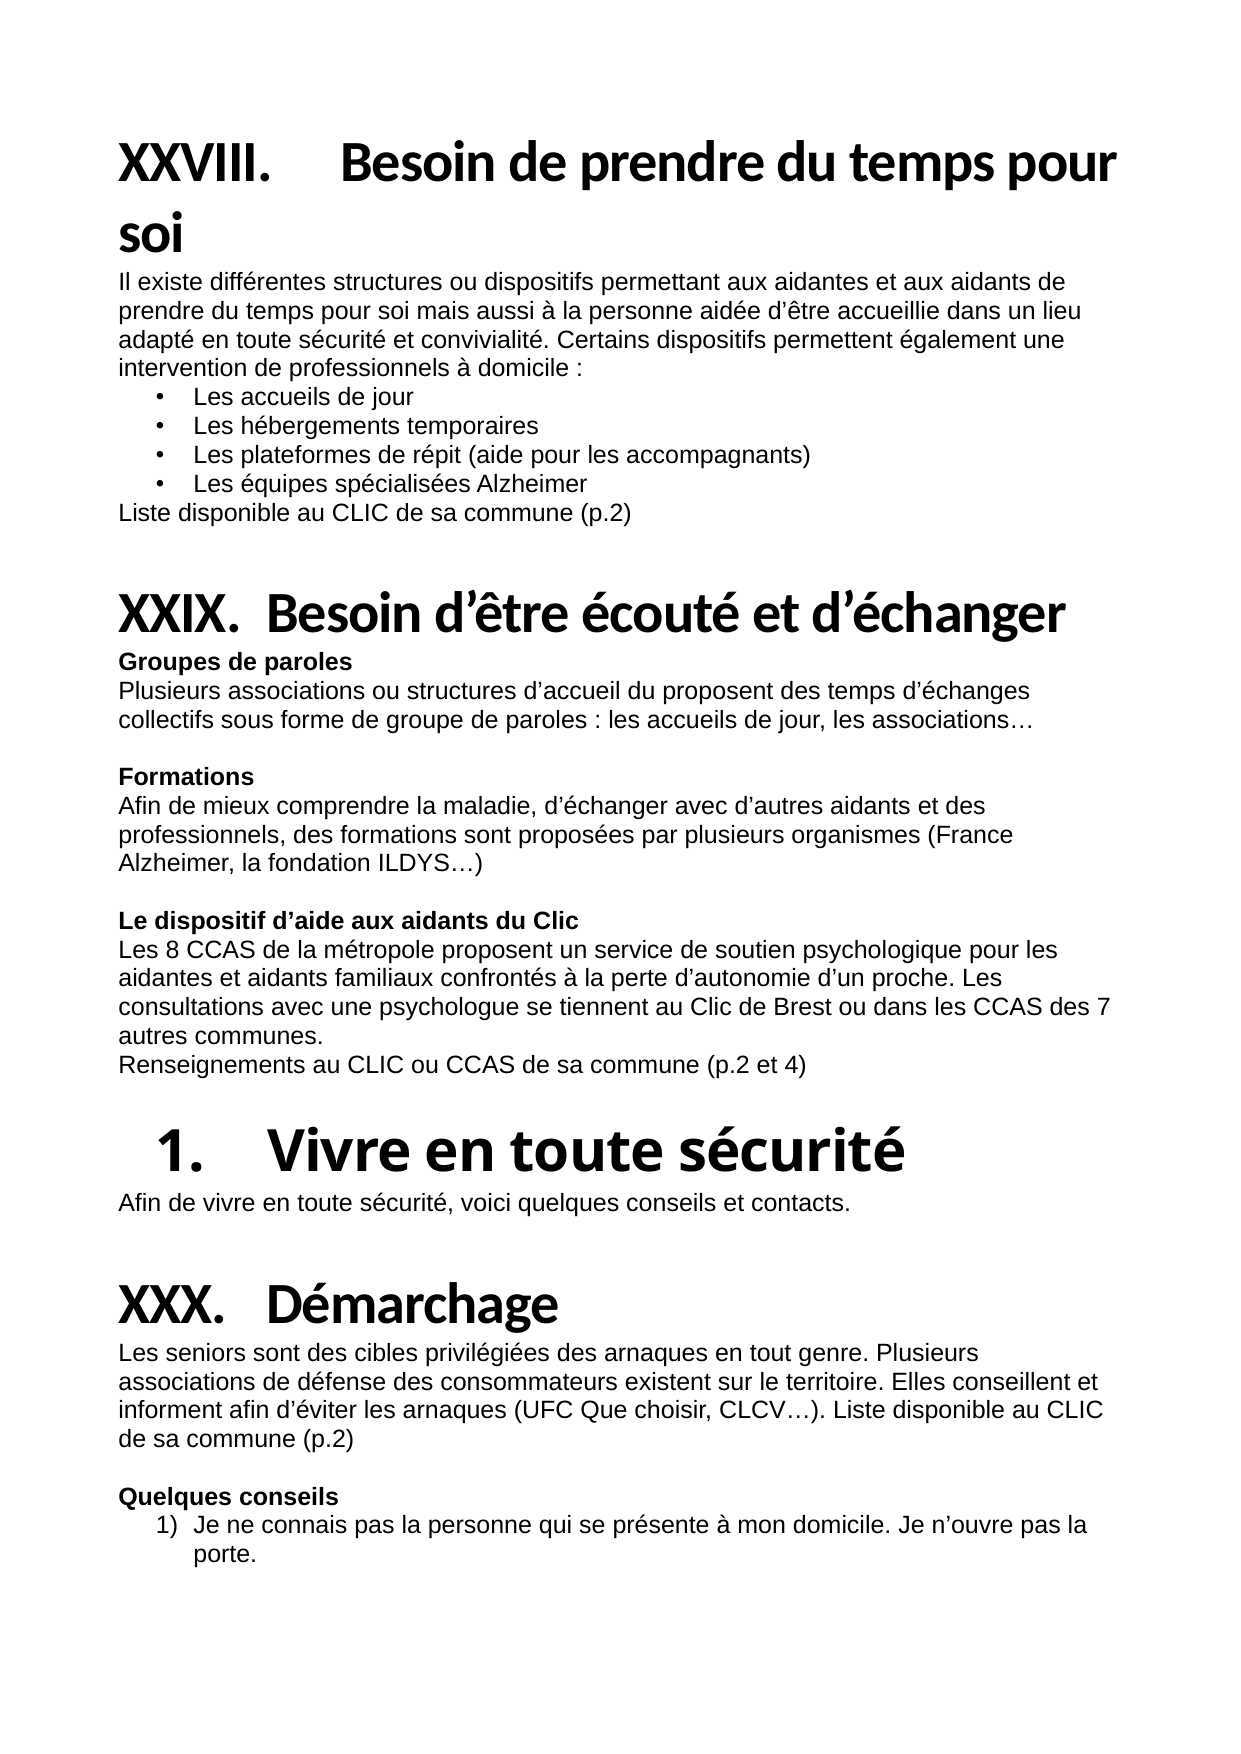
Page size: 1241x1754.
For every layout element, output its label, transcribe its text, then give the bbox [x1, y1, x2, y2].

text Plusieurs associations ou structures d’accueil du proposent des temps d’échanges collectifs sous forme de groupe de paroles : les accueils de jour, les associations… [118, 676, 1122, 733]
list Les équipes spécialisées Alzheimer [156, 469, 1122, 497]
text Les seniors sont des cibles privilégiées des arnaques en tout genre. Plusieurs associations de défense des consommateurs existent sur le territoire. Elles conseillent et informent afin d’éviter les arnaques (UFC Que choisir, CLCV…). Liste disponible au CLIC de sa commune (p.2) [118, 1338, 1122, 1453]
text Quelques conseils [118, 1482, 1122, 1510]
list Les plateformes de répit (aide pour les accompagnants) [156, 440, 1122, 469]
list Vivre en toute sécurité [156, 1109, 1122, 1188]
text Groupes de paroles [118, 647, 1122, 676]
text Les 8 CCAS de la métropole proposent un service de soutien psychologique pour les aidantes et aidants familiaux confrontés à la perte d’autonomie d’un proche. Les consultations avec une psychologue se tiennent au Clic de Brest ou dans les CCAS des 7 autres communes. [118, 934, 1122, 1049]
list Les hébergements temporaires [156, 411, 1122, 440]
text Il existe différentes structures ou dispositifs permettant aux aidantes et aux aidants de prendre du temps pour soi mais aussi à la personne aidée d’être accueillie dans un lieu adapté en toute sécurité et convivialité. Certains dispositifs permettent également une intervention de professionnels à domicile : [118, 267, 1122, 382]
text Renseignements au CLIC ou CCAS de sa commune (p.2 et 4) [118, 1049, 1122, 1078]
text Afin de vivre en toute sécurité, voici quelques conseils et contacts. [118, 1188, 1122, 1217]
text Formations [118, 762, 1122, 791]
subtitle Démarchage [118, 1267, 1122, 1338]
text Le dispositif d’aide aux aidants du Clic [118, 906, 1122, 934]
subtitle Besoin de prendre du temps pour soi [118, 124, 1122, 267]
subtitle Besoin d’être écouté et d’échanger [118, 576, 1122, 647]
list Les accueils de jour [156, 382, 1122, 411]
text Liste disponible au CLIC de sa commune (p.2) [118, 497, 1122, 526]
list Je ne connais pas la personne qui se présente à mon domicile. Je n’ouvre pas la porte. [156, 1510, 1122, 1568]
text Afin de mieux comprendre la maladie, d’échanger avec d’autres aidants et des professionnels, des formations sont proposées par plusieurs organismes (France Alzheimer, la fondation ILDYS…) [118, 791, 1122, 877]
